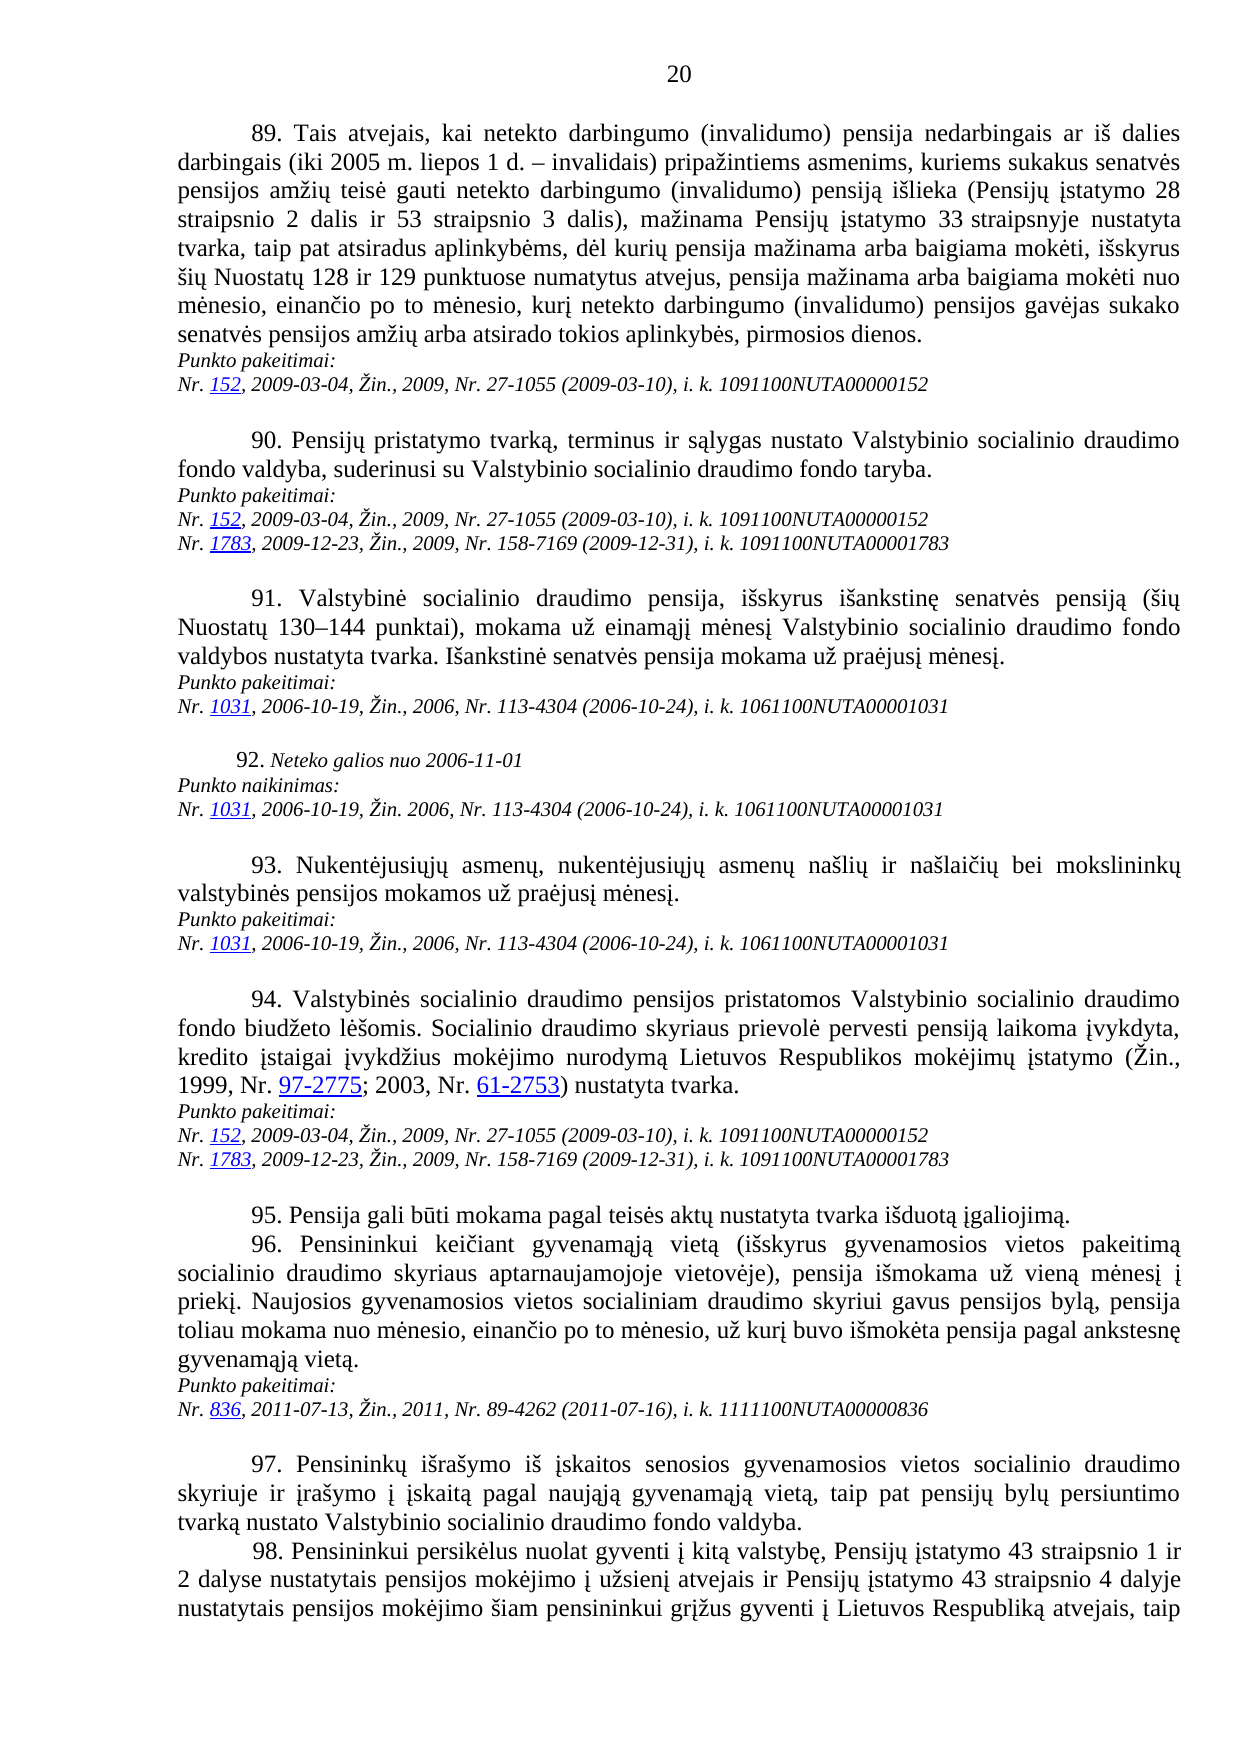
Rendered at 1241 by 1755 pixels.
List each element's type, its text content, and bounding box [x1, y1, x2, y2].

text Punkto pakeitimai: [177, 482, 1181, 507]
text Nr. 152, 2009-03-04, Žin., 2009, Nr. 27-1055 (2009-03-10), i. k. 1091100NUTA00000152 [177, 1123, 1181, 1147]
text Nr. 836, 2011-07-13, Žin., 2011, Nr. 89-4262 (2011-07-16), i. k. 1111100NUTA00000836 [177, 1397, 1181, 1421]
text Nr. 152, 2009-03-04, Žin., 2009, Nr. 27-1055 (2009-03-10), i. k. 1091100NUTA00000152 [177, 372, 1181, 396]
text 90. Pensijų pristatymo tvarką, terminus ir sąlygas nustato Valstybinio socialinio draudimo fondo valdyba, suderinusi su Valstybinio socialinio draudimo fondo taryba. [177, 425, 1181, 482]
text Nr. 1031, 2006-10-19, Žin. 2006, Nr. 113-4304 (2006-10-24), i. k. 1061100NUTA00001031 [177, 797, 1181, 821]
text Nr. 1031, 2006-10-19, Žin., 2006, Nr. 113-4304 (2006-10-24), i. k. 1061100NUTA00001031 [177, 694, 1181, 718]
text 89. Tais atvejais, kai netekto darbingumo (invalidumo) pensija nedarbingais ar iš dalies darbingais (iki 2005 m. liepos 1 d. – invalidais) pripažintiems asmenims, kuriems sukakus senatvės pensijos amžių teisė gauti netekto darbingumo (invalidumo) pensiją išlieka (Pensijų įstatymo 28 straipsnio 2 dalis ir 53 straipsnio 3 dalis), mažinama Pensijų įstatymo 33 straipsnyje nustatyta tvarka, taip pat atsiradus aplinkybėms, dėl kurių pensija mažinama arba baigiama mokėti, išskyrus šių Nuostatų 128 ir 129 punktuose numatytus atvejus, pensija mažinama arba baigiama mokėti nuo mėnesio, einančio po to mėnesio, kurį netekto darbingumo (invalidumo) pensijos gavėjas sukako senatvės pensijos amžių arba atsirado tokios aplinkybės, pirmosios dienos. [177, 118, 1181, 348]
text Punkto pakeitimai: [177, 1099, 1181, 1123]
text 98. Pensininkui persikėlus nuolat gyventi į kitą valstybę, Pensijų įstatymo 43 straipsnio 1 ir 2 dalyse nustatytais pensijos mokėjimo į užsienį atvejais ir Pensijų įstatymo 43 straipsnio 4 dalyje nustatytais pensijos mokėjimo šiam pensininkui grįžus gyventi į Lietuvos Respubliką atvejais, taip [177, 1536, 1181, 1622]
text 93. Nukentėjusiųjų asmenų, nukentėjusiųjų asmenų našlių ir našlaičių bei mokslininkų valstybinės pensijos mokamos už praėjusį mėnesį. [177, 850, 1181, 907]
text 91. Valstybinė socialinio draudimo pensija, išskyrus išankstinę senatvės pensiją (šių Nuostatų 130–144 punktai), mokama už einamąjį mėnesį Valstybinio socialinio draudimo fondo valdybos nustatyta tvarka. Išankstinė senatvės pensija mokama už praėjusį mėnesį. [177, 583, 1181, 670]
text 92. Neteko galios nuo 2006-11-01 [177, 747, 1181, 773]
text 95. Pensija gali būti mokama pagal teisės aktų nustatyta tvarka išduotą įgaliojimą. [177, 1200, 1181, 1229]
text 96. Pensininkui keičiant gyvenamąją vietą (išskyrus gyvenamosios vietos pakeitimą socialinio draudimo skyriaus aptarnaujamojoje vietovėje), pensija išmokama už vieną mėnesį į priekį. Naujosios gyvenamosios vietos socialiniam draudimo skyriui gavus pensijos bylą, pensija toliau mokama nuo mėnesio, einančio po to mėnesio, už kurį buvo išmokėta pensija pagal ankstesnę gyvenamąją vietą. [177, 1229, 1181, 1373]
text Nr. 1783, 2009-12-23, Žin., 2009, Nr. 158-7169 (2009-12-31), i. k. 1091100NUTA00001783 [177, 1147, 1181, 1171]
text 94. Valstybinės socialinio draudimo pensijos pristatomos Valstybinio socialinio draudimo fondo biudžeto lėšomis. Socialinio draudimo skyriaus prievolė pervesti pensiją laikoma įvykdyta, kredito įstaigai įvykdžius mokėjimo nurodymą Lietuvos Respublikos mokėjimų įstatymo (Žin., 1999, Nr. 97-2775; 2003, Nr. 61-2753) nustatyta tvarka. [177, 984, 1181, 1099]
text Nr. 1031, 2006-10-19, Žin., 2006, Nr. 113-4304 (2006-10-24), i. k. 1061100NUTA00001031 [177, 931, 1181, 955]
text Punkto pakeitimai: [177, 348, 1181, 372]
text Nr. 1783, 2009-12-23, Žin., 2009, Nr. 158-7169 (2009-12-31), i. k. 1091100NUTA00001783 [177, 531, 1181, 555]
text Punkto pakeitimai: [177, 670, 1181, 694]
text 97. Pensininkų išrašymo iš įskaitos senosios gyvenamosios vietos socialinio draudimo skyriuje ir įrašymo į įskaitą pagal naująją gyvenamąją vietą, taip pat pensijų bylų persiuntimo tvarką nustato Valstybinio socialinio draudimo fondo valdyba. [177, 1449, 1181, 1536]
text Nr. 152, 2009-03-04, Žin., 2009, Nr. 27-1055 (2009-03-10), i. k. 1091100NUTA00000152 [177, 507, 1181, 531]
text Punkto pakeitimai: [177, 1373, 1181, 1397]
text Punkto pakeitimai: [177, 907, 1181, 931]
text Punkto naikinimas: [177, 773, 1181, 797]
